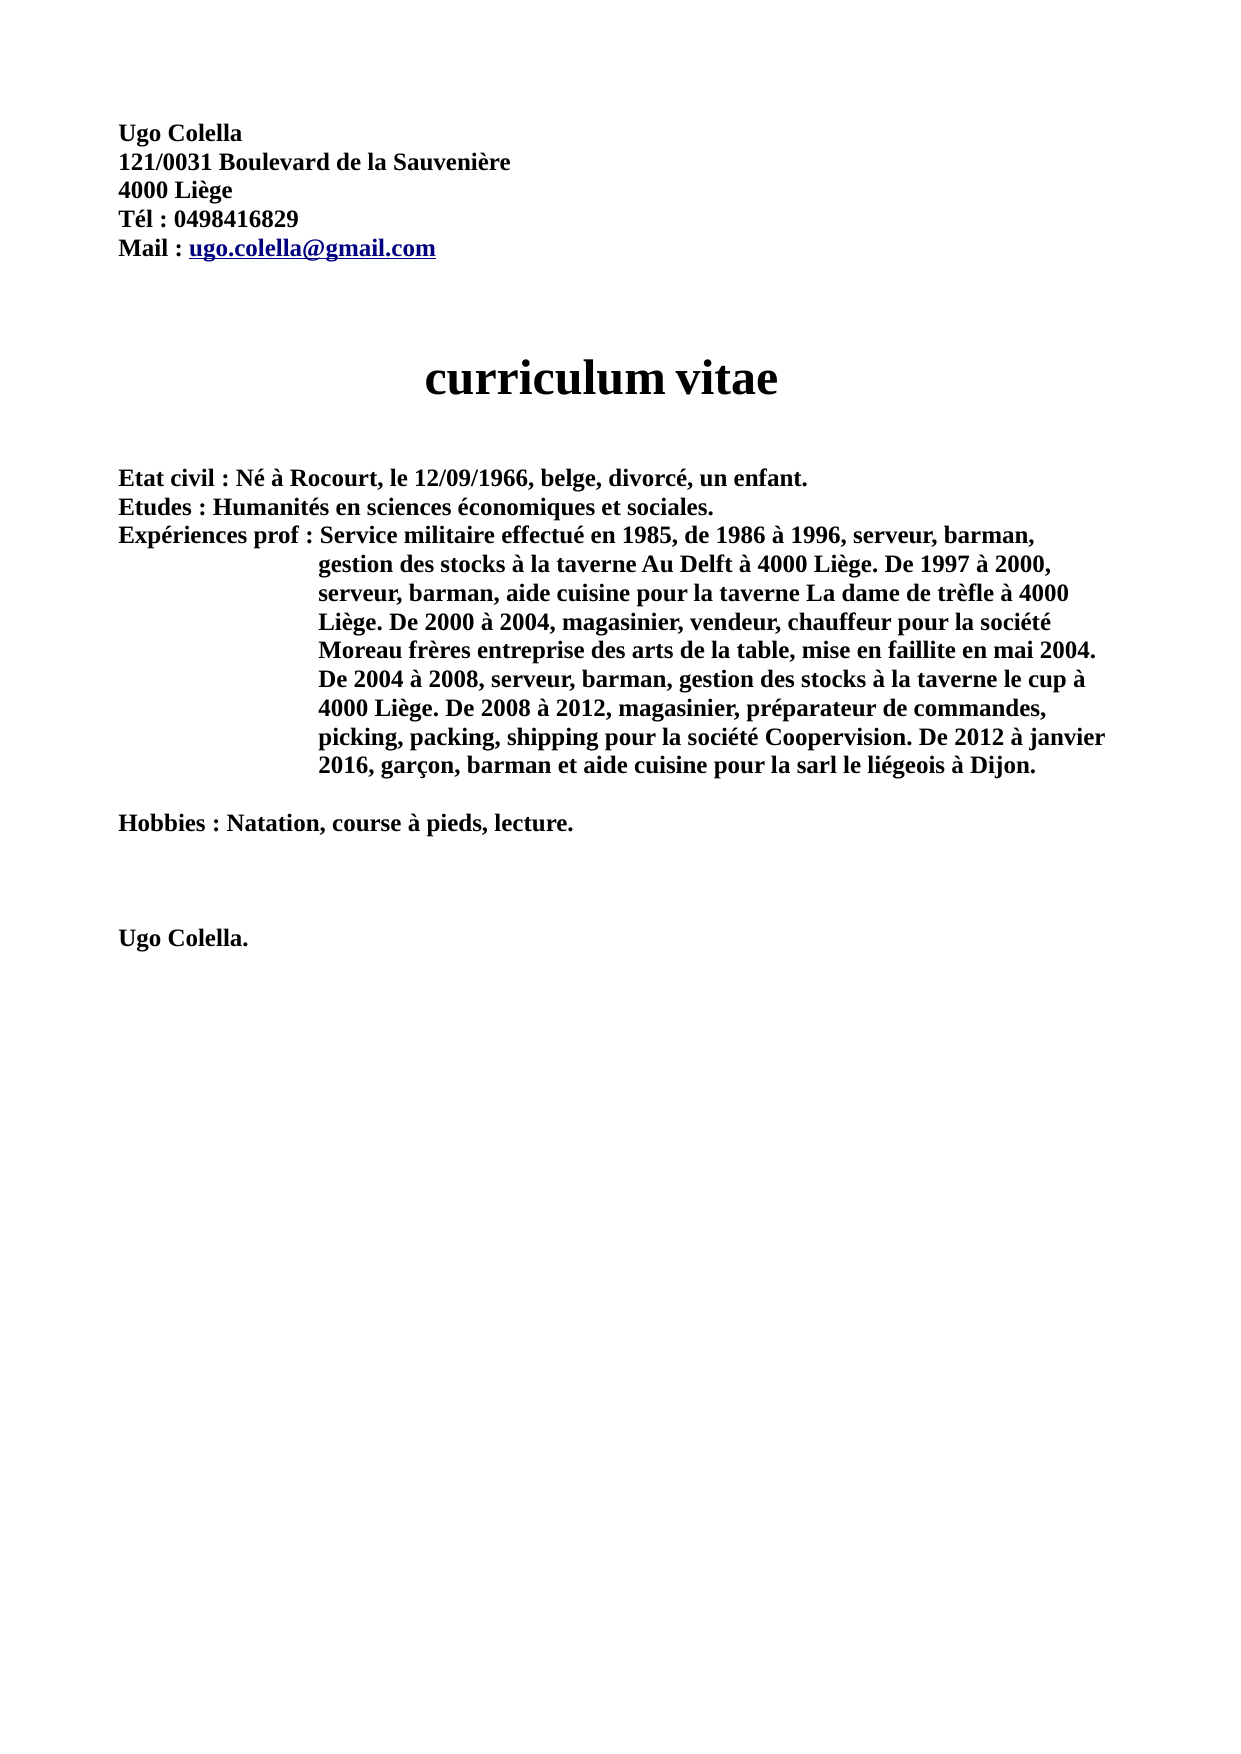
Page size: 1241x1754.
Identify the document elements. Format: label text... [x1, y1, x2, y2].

text 121/0031 Boulevard de la Sauvenière [118, 147, 1122, 176]
text Ugo Colella [118, 118, 1122, 147]
text serveur, barman, aide cuisine pour la taverne La dame de trèfle à 4000 [118, 578, 1122, 607]
text 4000 Liège. De 2008 à 2012, magasinier, préparateur de commandes, [118, 693, 1122, 722]
text 2016, garçon, barman et aide cuisine pour la sarl le liégeois à Dijon. [118, 751, 1122, 779]
text Etudes : Humanités en sciences économiques et sociales. [118, 492, 1122, 521]
text curriculum vitae [118, 348, 1122, 406]
text gestion des stocks à la taverne Au Delft à 4000 Liège. De 1997 à 2000, [118, 549, 1122, 578]
text Liège. De 2000 à 2004, magasinier, vendeur, chauffeur pour la société [118, 607, 1122, 636]
text Tél : 0498416829 [118, 204, 1122, 233]
text Hobbies : Natation, course à pieds, lecture. [118, 808, 1122, 837]
text picking, packing, shipping pour la société Coopervision. De 2012 à janvier [118, 722, 1122, 751]
text Etat civil : Né à Rocourt, le 12/09/1966, belge, divorcé, un enfant. [118, 463, 1122, 492]
text De 2004 à 2008, serveur, barman, gestion des stocks à la taverne le cup à [118, 664, 1122, 693]
text Mail : ugo.colella@gmail.com [118, 233, 1122, 262]
text Moreau frères entreprise des arts de la table, mise en faillite en mai 2004. [118, 636, 1122, 664]
text Expériences prof : Service militaire effectué en 1985, de 1986 à 1996, serveur, barman, [118, 521, 1122, 549]
text Ugo Colella. [118, 923, 1122, 952]
text 4000 Liège [118, 176, 1122, 204]
